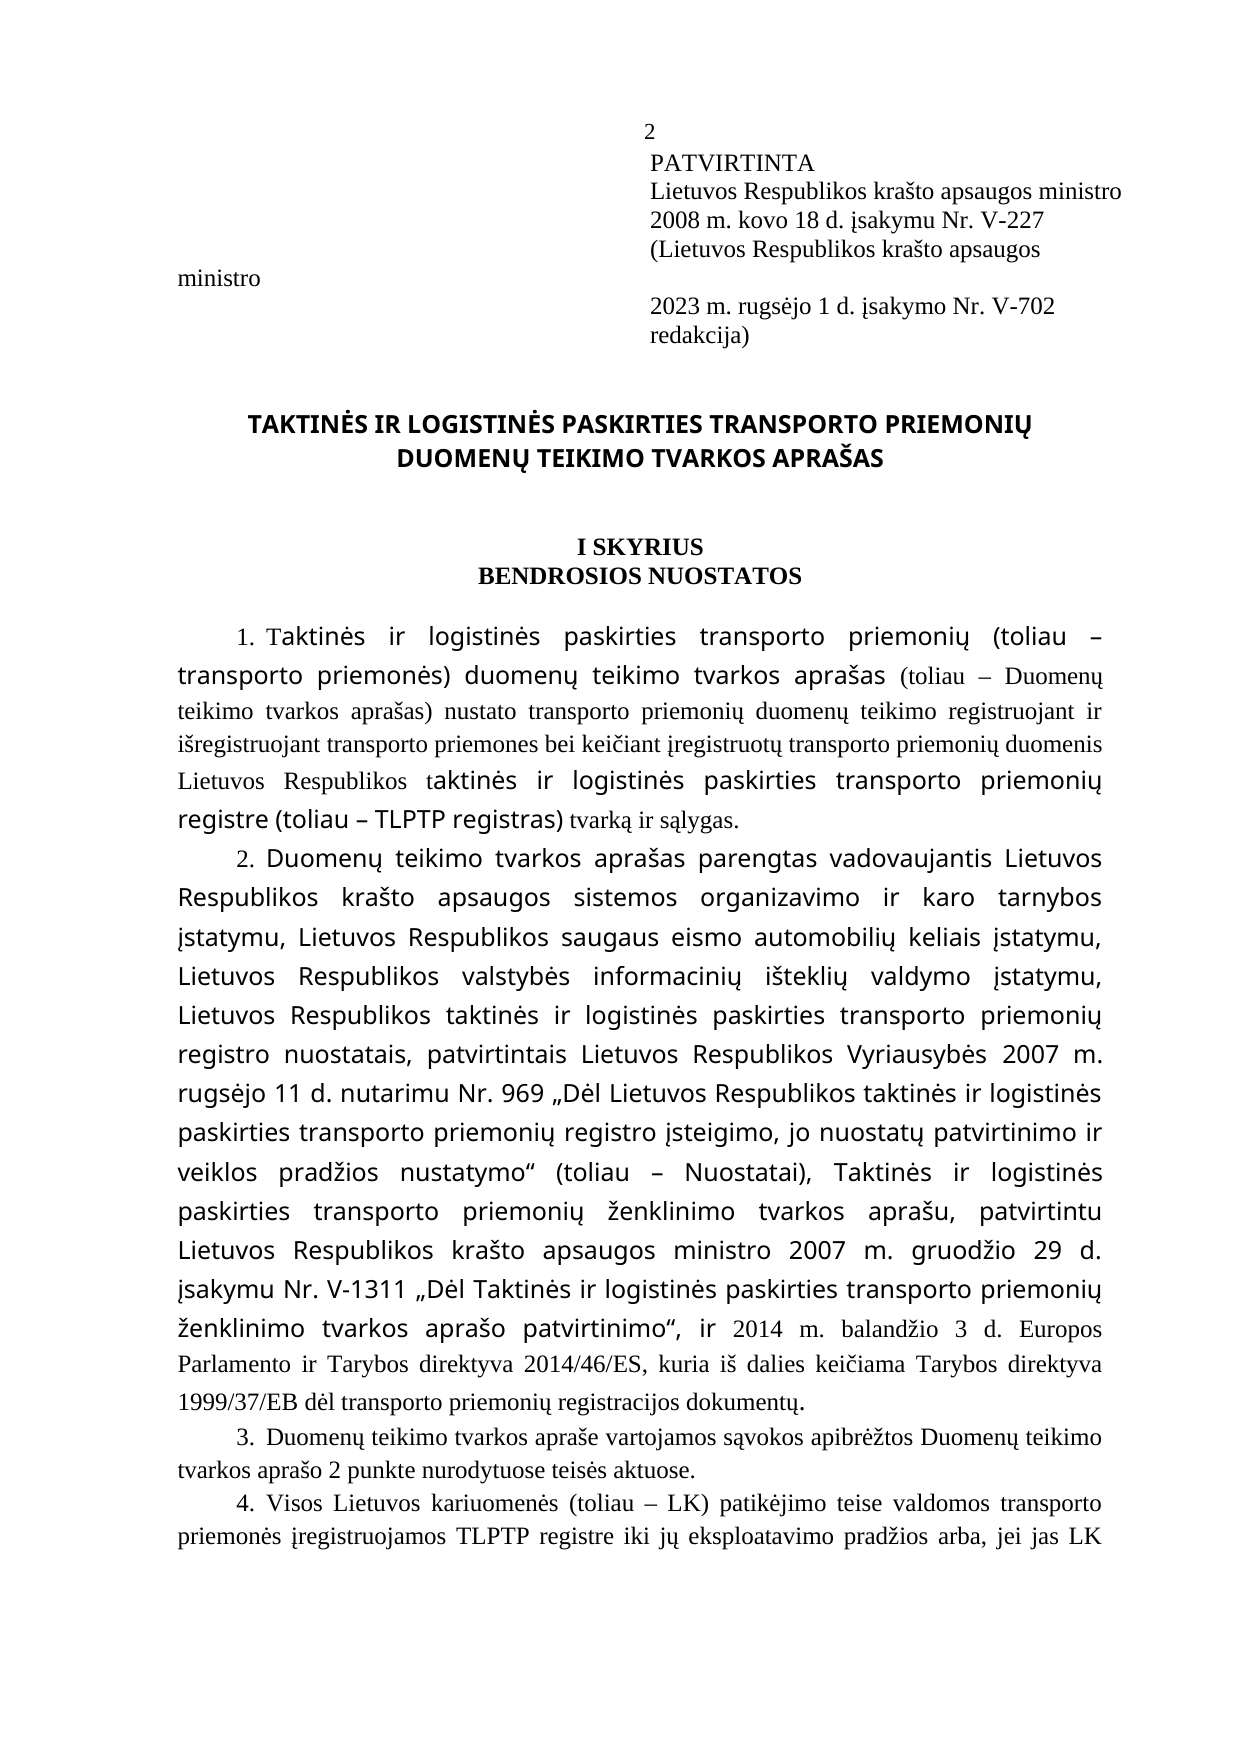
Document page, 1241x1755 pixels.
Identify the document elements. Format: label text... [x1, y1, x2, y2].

text I SKYRIUS [177, 532, 1103, 561]
text 1. Taktinės ir logistinės paskirties transporto priemonių (toliau – transporto priemonės) duomenų teikimo tvarkos aprašas (toliau – Duomenų teikimo tvarkos aprašas) nustato transporto priemonių duomenų teikimo registruojant ir išregistruojant transporto priemones bei keičiant įregistruotų transporto priemonių duomenis Lietuvos Respublikos taktinės ir logistinės paskirties transporto priemonių registre (toliau – TLPTP registras) tvarką ir sąlygas. [177, 618, 1103, 836]
text Lietuvos Respublikos krašto apsaugos ministro [177, 176, 1122, 205]
text 2008 m. kovo 18 d. įsakymu Nr. V-227 [177, 205, 1122, 234]
text 2. Duomenų teikimo tvarkos aprašas parengtas vadovaujantis Lietuvos Respublikos krašto apsaugos sistemos organizavimo ir karo tarnybos įstatymu, Lietuvos Respublikos saugaus eismo automobilių keliais įstatymu, Lietuvos Respublikos valstybės informacinių išteklių valdymo įstatymu, Lietuvos Respublikos taktinės ir logistinės paskirties transporto priemonių registro nuostatais, patvirtintais Lietuvos Respublikos Vyriausybės 2007 m. rugsėjo 11 d. nutarimu Nr. 969 „Dėl Lietuvos Respublikos taktinės ir logistinės paskirties transporto priemonių registro įsteigimo, jo nuostatų patvirtinimo ir veiklos pradžios nustatymo“ (toliau – Nuostatai), Taktinės ir logistinės paskirties transporto priemonių ženklinimo tvarkos aprašu, patvirtintu Lietuvos Respublikos krašto apsaugos ministro 2007 m. gruodžio 29 d. įsakymu Nr. V-1311 „Dėl Taktinės ir logistinės paskirties transporto priemonių ženklinimo tvarkos aprašo patvirtinimo“, ir 2014 m. balandžio 3 d. Europos Parlamento ir Tarybos direktyva 2014/46/ES, kuria iš dalies keičiama Tarybos direktyva 1999/37/EB dėl transporto priemonių registracijos dokumentų. [177, 841, 1103, 1417]
text 4. Visos Lietuvos kariuomenės (toliau – LK) patikėjimo teise valdomos transporto priemonės įregistruojamos TLPTP registre iki jų eksploatavimo pradžios arba, jei jas LK [177, 1488, 1103, 1550]
text PATVIRTINTA [177, 148, 1122, 176]
text 3. Duomenų teikimo tvarkos apraše vartojamos sąvokos apibrėžtos Duomenų teikimo tvarkos aprašo 2 punkte nurodytuose teisės aktuose. [177, 1422, 1103, 1484]
text taktinĖS ir logistinĖS PASKIRTIES TRANSPORTO PRIEMONIŲ DUOMENŲ TEIKIMO TVARKOS APRAŠas [177, 406, 1103, 474]
text 2023 m. rugsėjo 1 d. įsakymo Nr. V-702 [177, 291, 1122, 320]
text redakcija) [177, 320, 1122, 349]
text (Lietuvos Respublikos krašto apsaugos ministro [177, 234, 1122, 291]
text BENDROSIOS NUOSTATOS [177, 561, 1103, 589]
